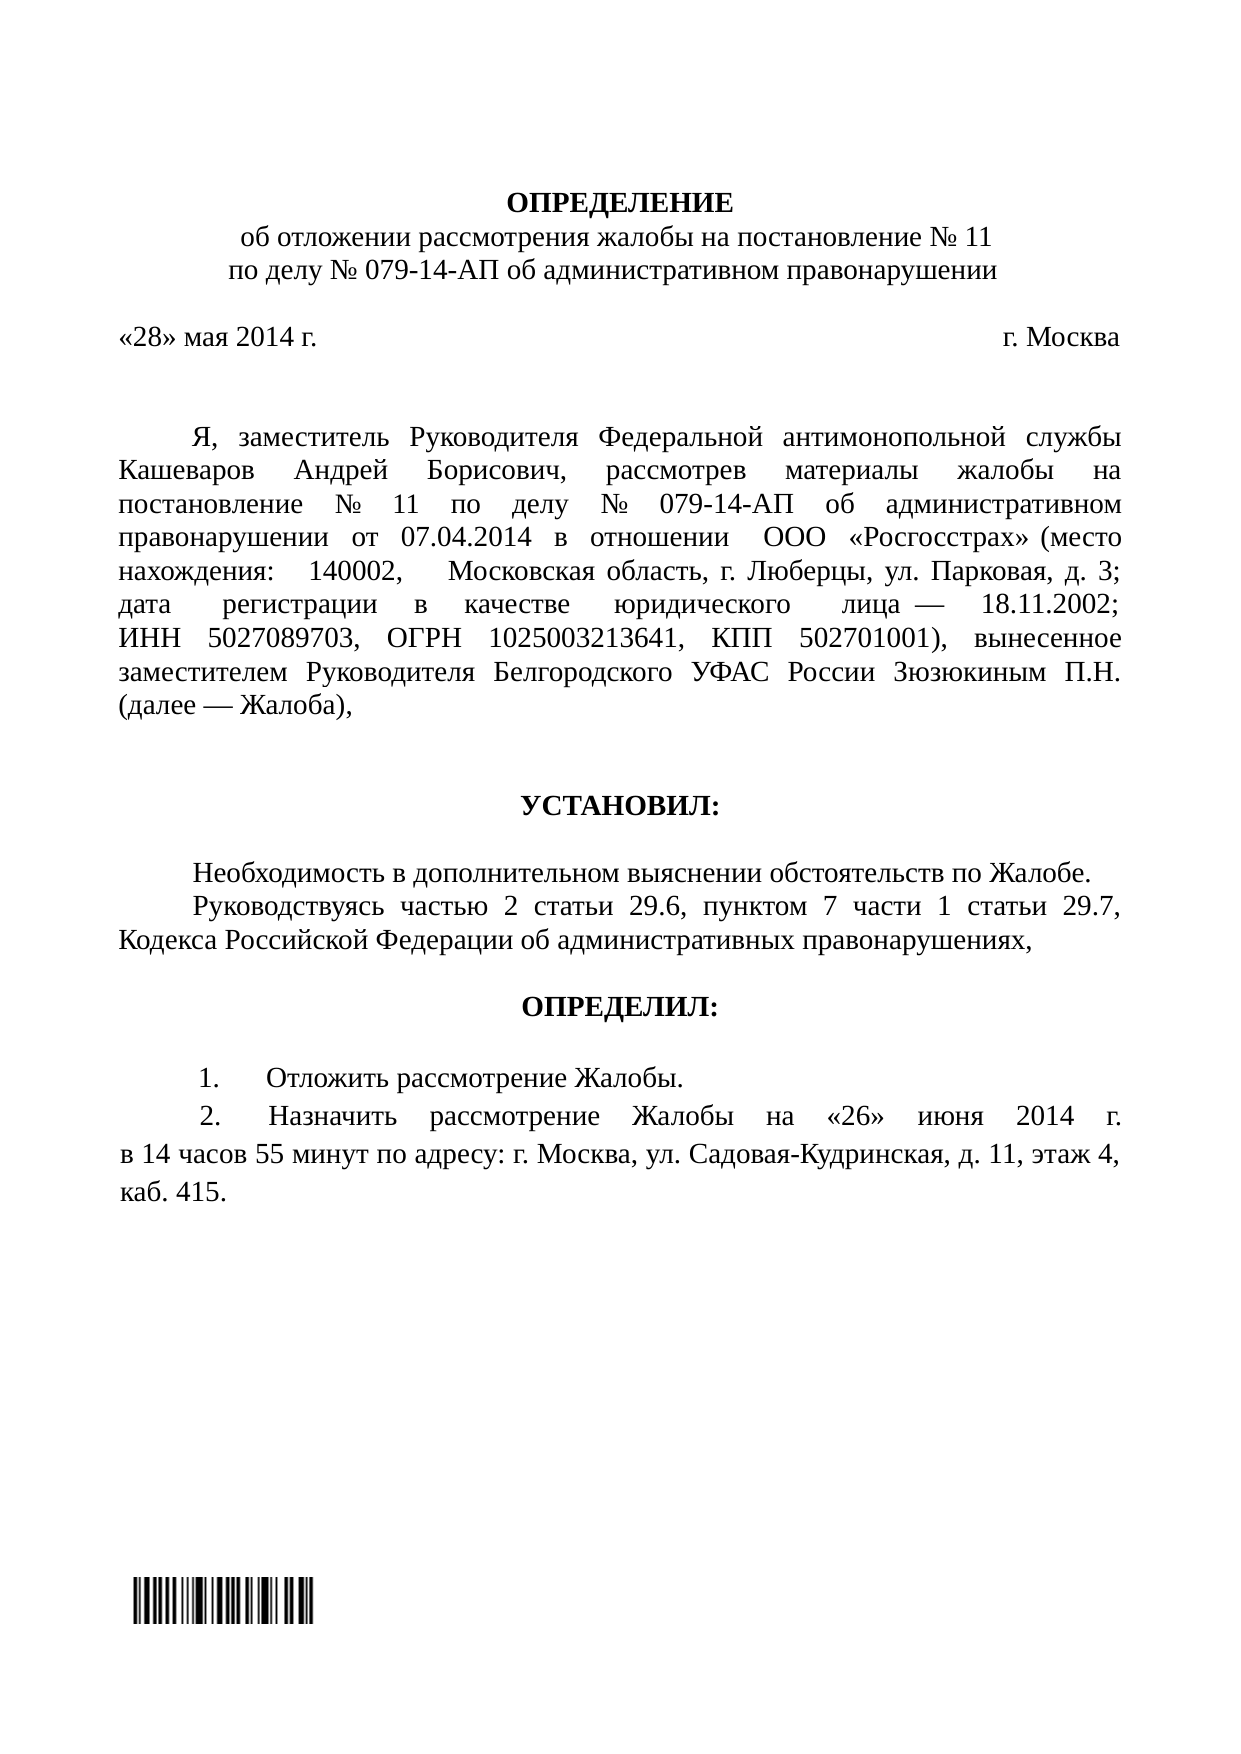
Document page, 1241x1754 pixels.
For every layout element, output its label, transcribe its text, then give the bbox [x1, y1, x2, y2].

text об отложении рассмотрения жалобы на постановление № 11 [118, 219, 1122, 252]
text ОПРЕДЕЛЕНИЕ [118, 185, 1122, 219]
text Я, заместитель Руководителя Федеральной антимонопольной службы Кашеваров Андрей Борисович, рассмотрев материалы жалобы на постановление № 11 по делу № 079-14-АП об административном правонарушении от 07.04.2014 в отношении ООО «Росгосстрах» (место нахождения: 140002, Московская область, г. Люберцы, ул. Парковая, д. 3; дата регистрации в качестве юридического лица — 18.11.2002; [118, 419, 1122, 620]
picture [118, 1577, 331, 1624]
text УСТАНОВИЛ: [118, 788, 1122, 821]
text 1. Отложить рассмотрение Жалобы. [118, 1056, 1122, 1094]
text «28» мая 2014 г. г. Москва [118, 319, 1122, 353]
text Руководствуясь частью 2 статьи 29.6, пунктом 7 части 1 статьи 29.7, Кодекса Российской Федерации об административных правонарушениях, [118, 888, 1122, 956]
text по делу № 079-14-АП об административном правонарушении [118, 252, 1122, 286]
text ИНН 5027089703, ОГРН 1025003213641, КПП 502701001), вынесенное заместителем Руководителя Белгородского УФАС России Зюзюкиным П.Н. (далее — Жалоба), [118, 620, 1122, 721]
text Необходимость в дополнительном выяснении обстоятельств по Жалобе. [118, 855, 1122, 888]
text ОПРЕДЕЛИЛ: [118, 989, 1122, 1023]
list Назначить рассмотрение Жалобы на «26» июня 2014 г. в 14 часов 55 минут по адресу: г. Москва, ул. Садовая-Кудринская, д. 11, этаж 4, каб. 415. [120, 1094, 1122, 1207]
